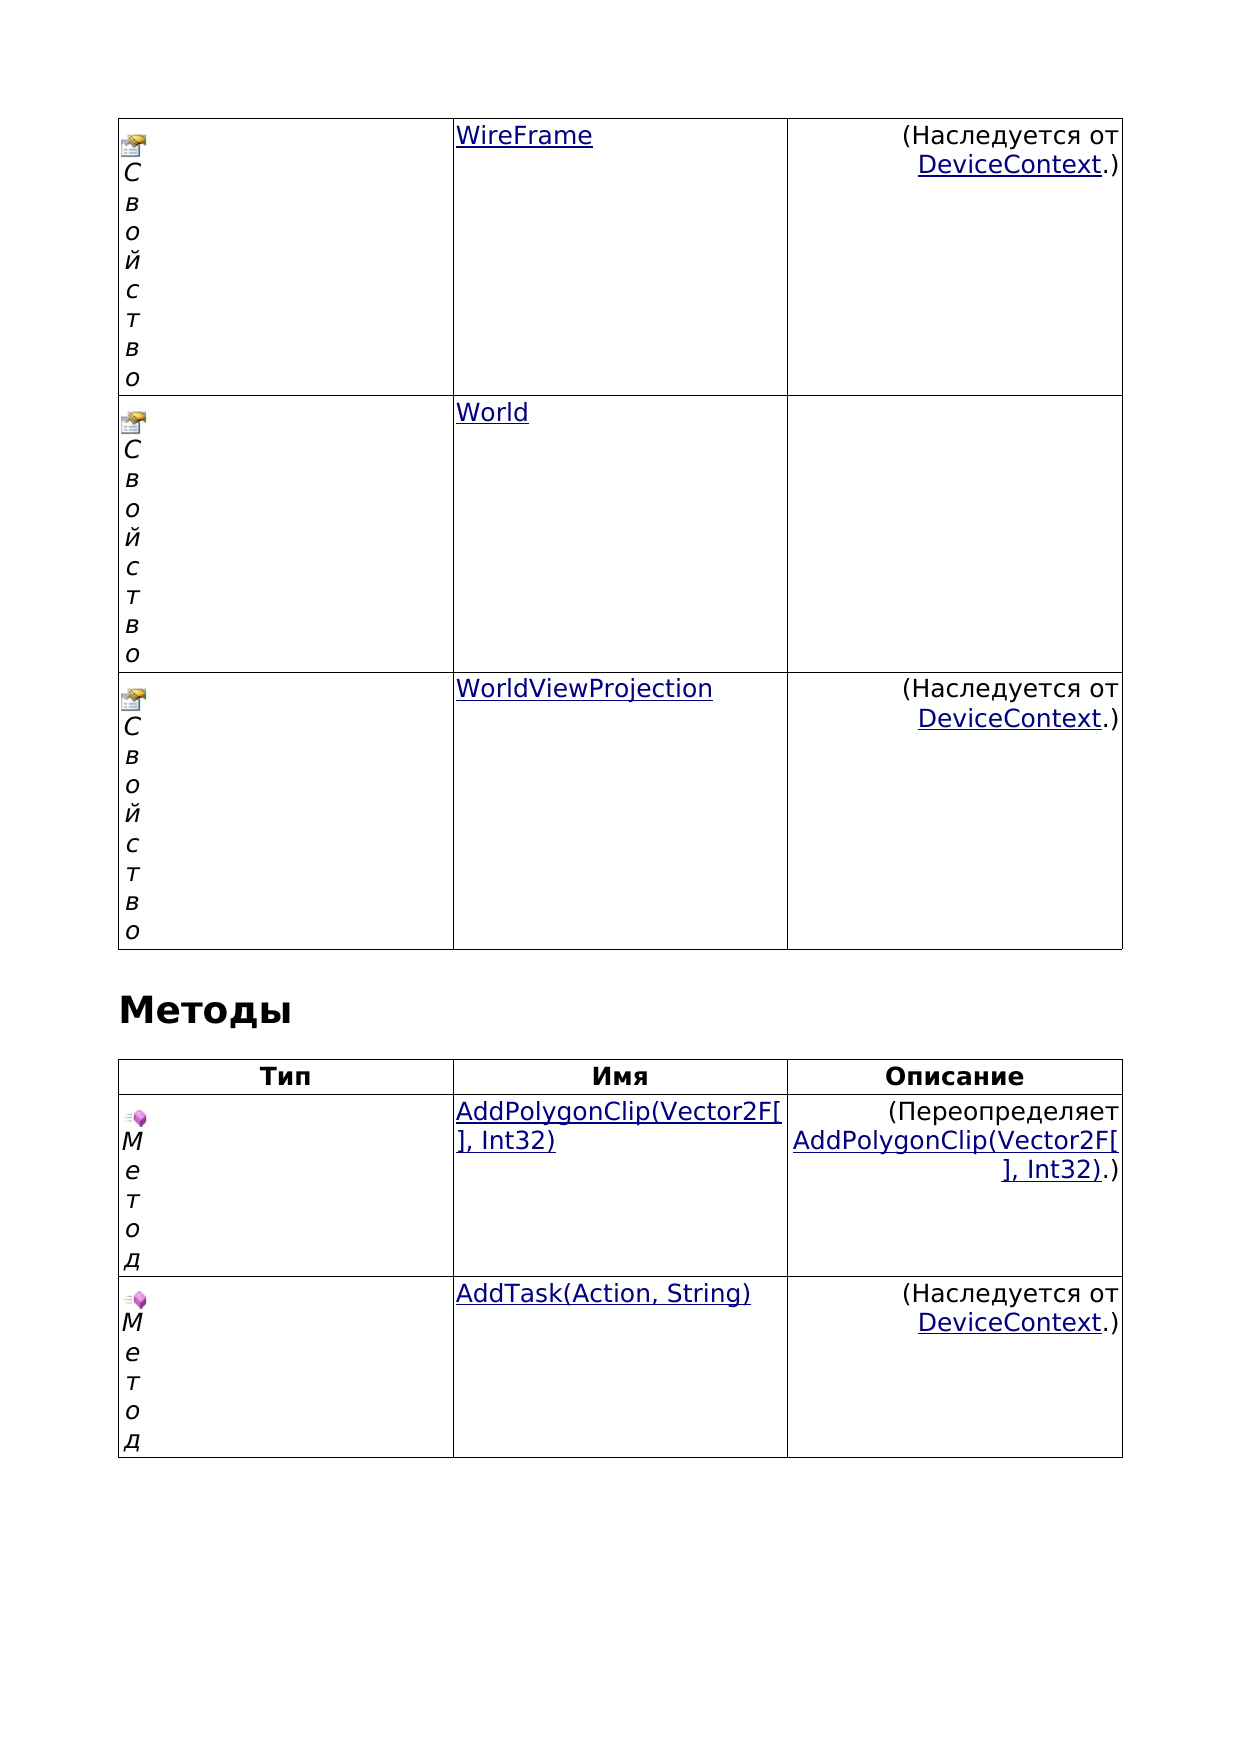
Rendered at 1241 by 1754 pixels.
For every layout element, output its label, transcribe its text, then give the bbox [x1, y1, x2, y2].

table_cell (Наследуется от DeviceContext.) [788, 1277, 1122, 1457]
picture [121, 687, 147, 713]
table_cell [119, 673, 453, 948]
table_cell [119, 1095, 453, 1276]
table_cell (Наследуется от DeviceContext.) [788, 119, 1122, 395]
table_cell [119, 119, 453, 395]
picture [121, 1110, 147, 1127]
table_cell [119, 396, 453, 672]
table_header Описание [788, 1060, 1122, 1094]
picture [121, 133, 147, 159]
table_cell [788, 396, 1122, 672]
table_cell AddTask(Action, String) [454, 1277, 787, 1457]
table_header Тип [119, 1060, 453, 1094]
picture [121, 1291, 147, 1309]
table_cell WireFrame [454, 119, 787, 395]
table_cell (Наследуется от DeviceContext.) [788, 673, 1122, 948]
table_cell [119, 1277, 453, 1457]
picture [121, 410, 147, 436]
table_cell (Переопределяет AddPolygonClip(Vector2F[], Int32).) [788, 1095, 1122, 1276]
table_cell AddPolygonClip(Vector2F[], Int32) [454, 1095, 787, 1276]
table_header Имя [454, 1060, 787, 1094]
table_cell WorldViewProjection [454, 673, 787, 948]
subtitle Методы [118, 988, 1122, 1032]
table_cell World [454, 396, 787, 672]
